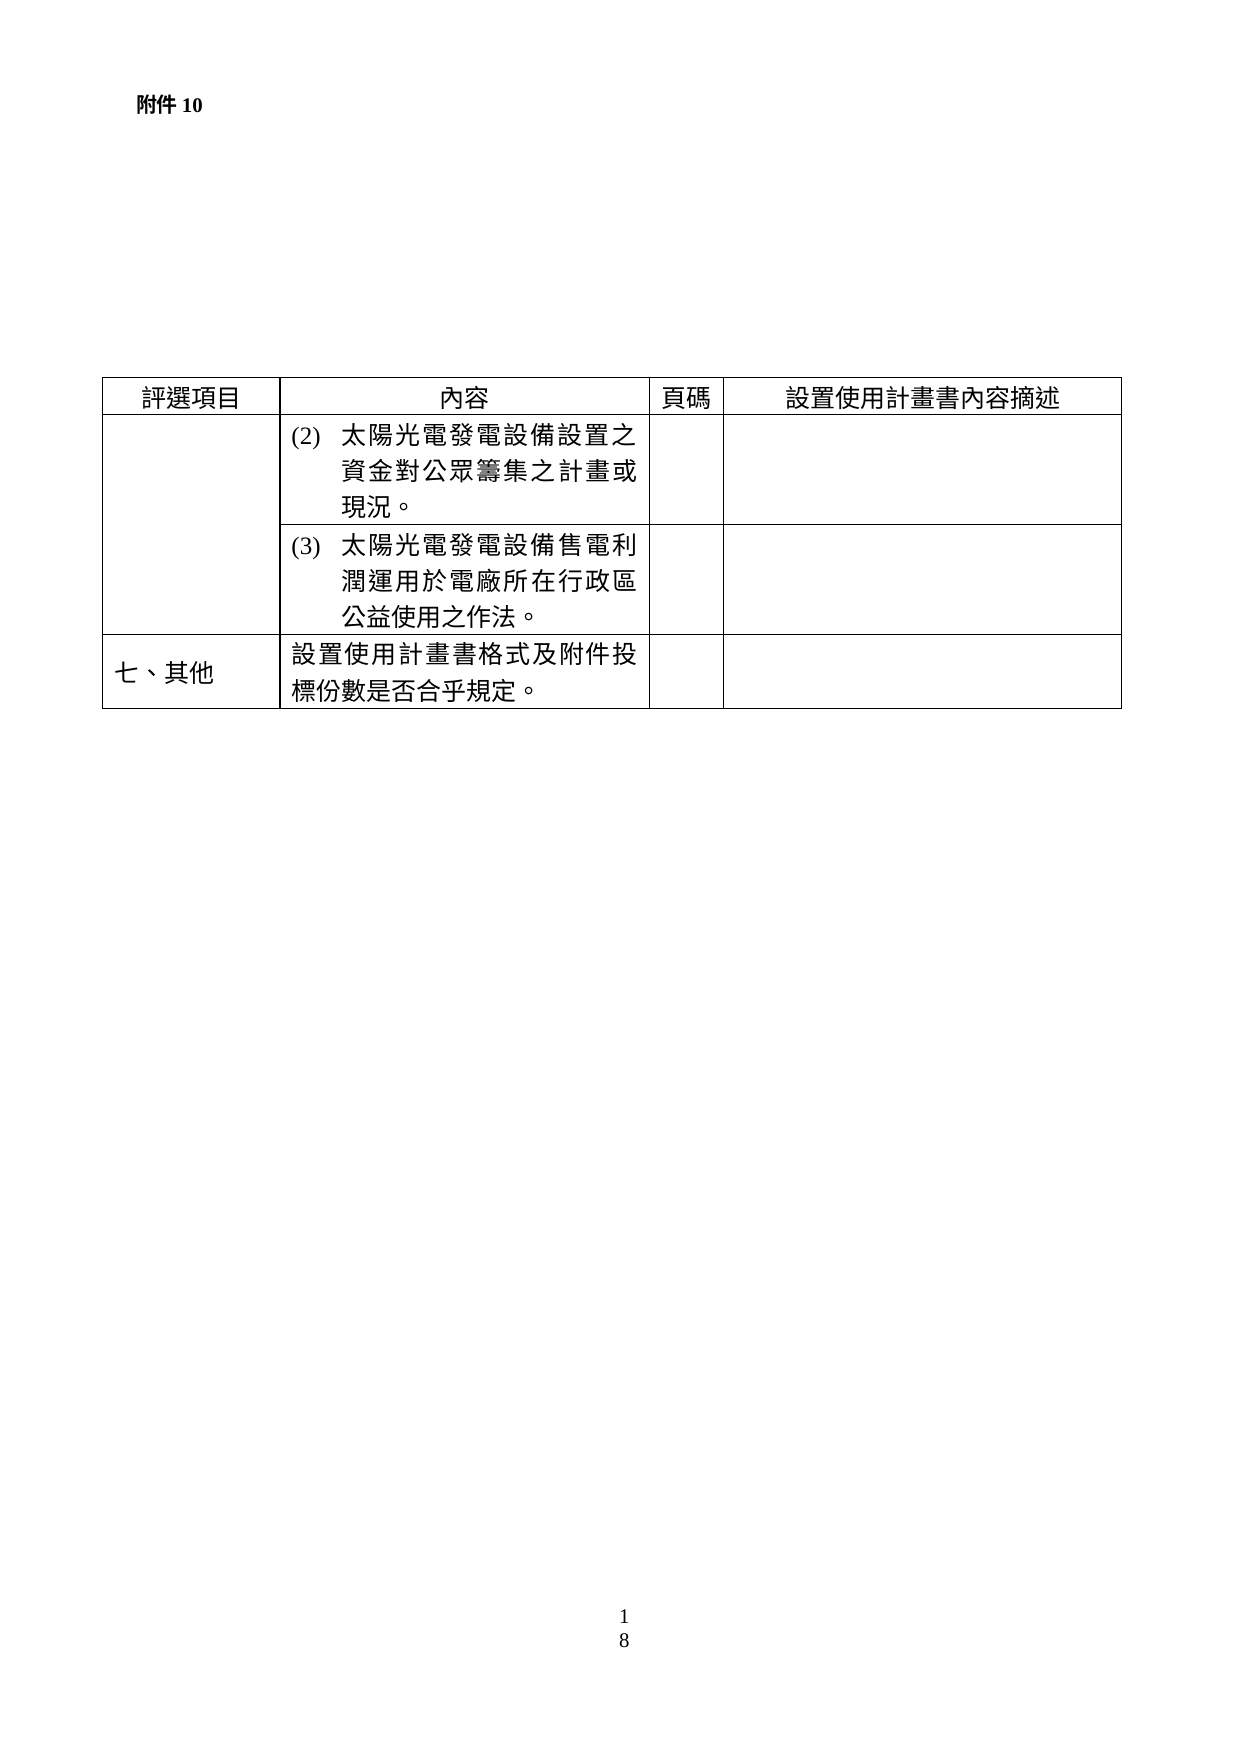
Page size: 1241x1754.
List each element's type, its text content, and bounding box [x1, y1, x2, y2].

table_cell 設置使用計畫書格式及附件投標份數是否合乎規定。 [281, 635, 649, 707]
table_cell [650, 525, 723, 634]
table_cell 太陽光電發電設備設置之資金對公眾籌集之計畫或現況。 [281, 415, 649, 524]
table_header 內容 [281, 378, 649, 414]
table_cell [103, 415, 279, 634]
table_header 評選項目 [103, 378, 279, 414]
table_cell [650, 635, 723, 707]
table_header 頁碼 [650, 378, 723, 414]
table_cell [650, 415, 723, 524]
table_cell 太陽光電發電設備售電利潤運用於電廠所在行政區公益使用之作法。 [281, 525, 649, 634]
table_cell [724, 635, 1121, 707]
table_cell [724, 525, 1121, 634]
table_cell 七、其他 [103, 635, 279, 707]
table_header 設置使用計畫書內容摘述 [724, 378, 1121, 414]
table_cell [724, 415, 1121, 524]
